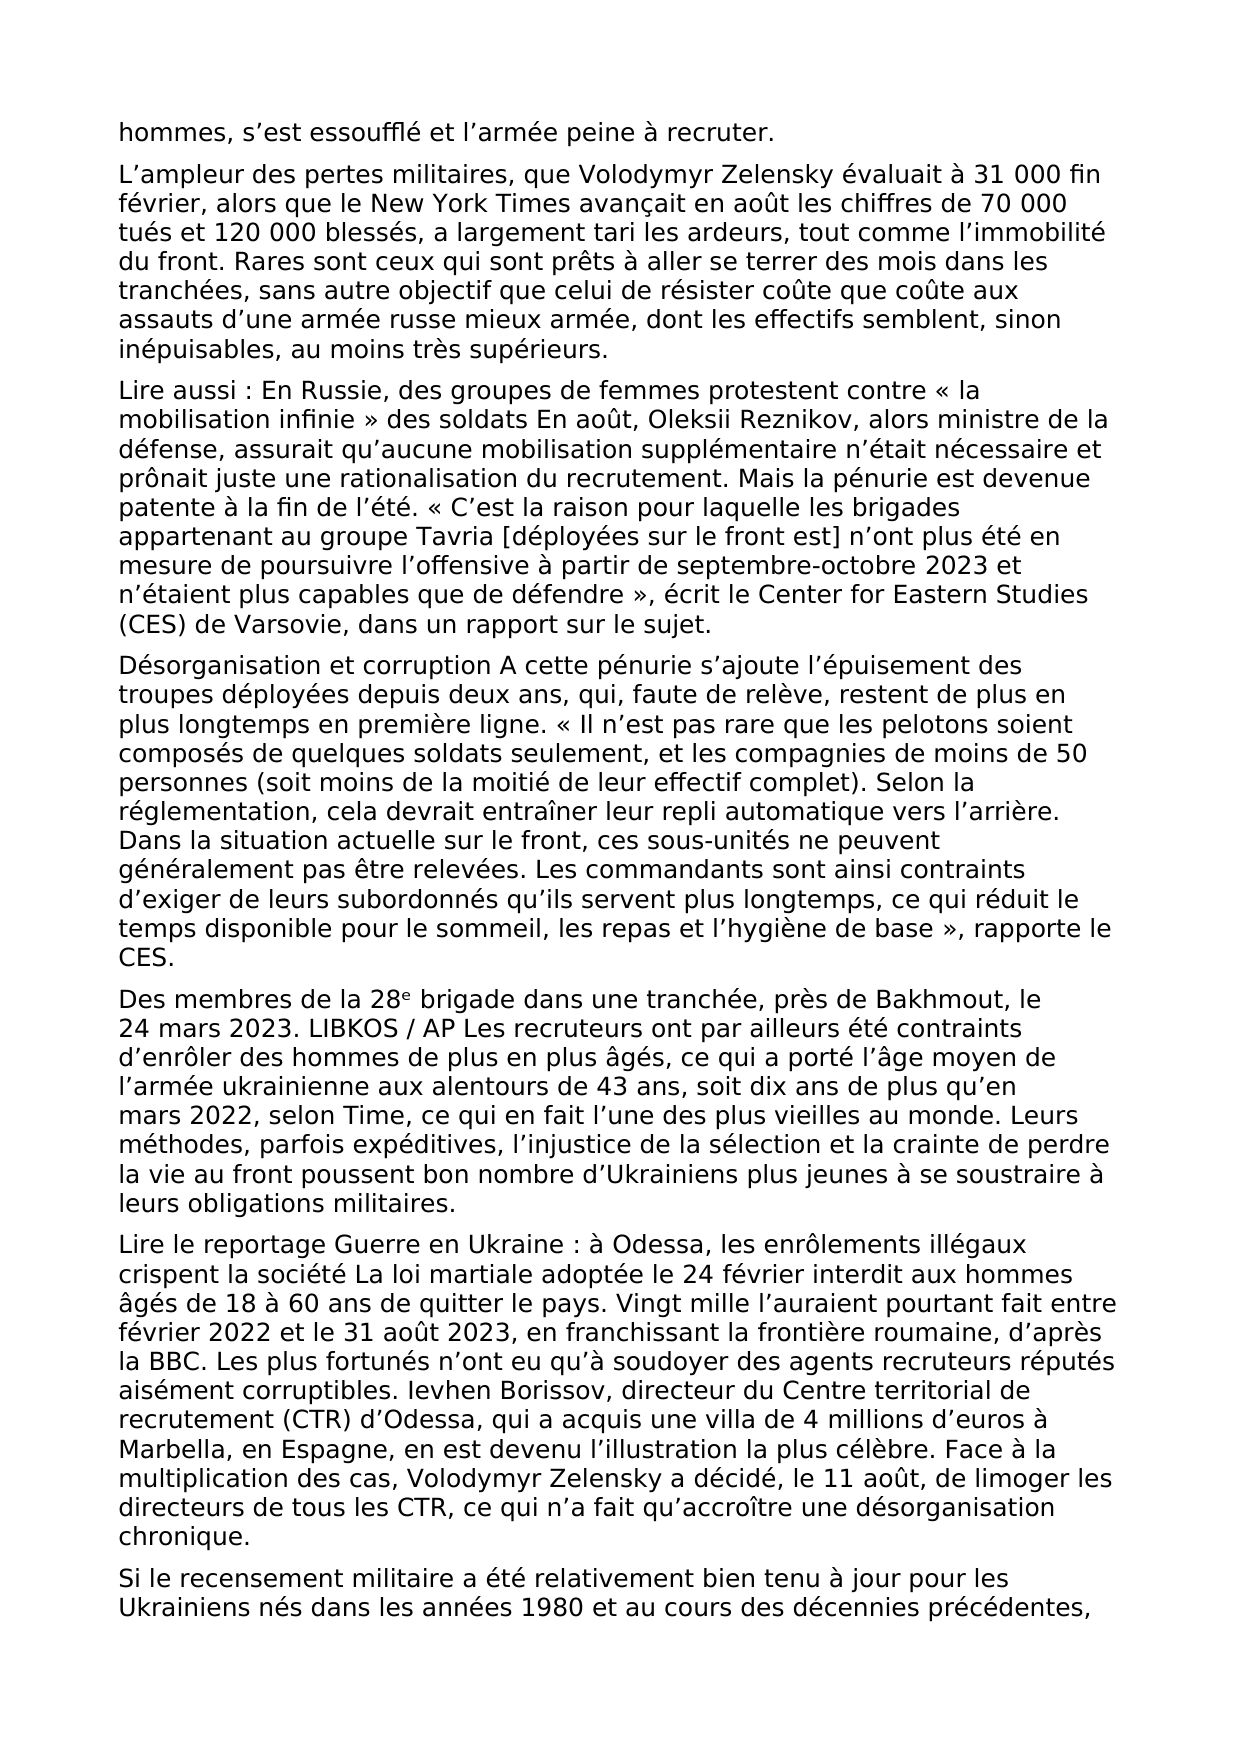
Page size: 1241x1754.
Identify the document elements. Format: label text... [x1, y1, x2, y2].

text Des membres de la 28ᵉ brigade dans une tranchée, près de Bakhmout, le 24 mars 2023. LIBKOS / AP Les recruteurs ont par ailleurs été contraints d’enrôler des hommes de plus en plus âgés, ce qui a porté l’âge moyen de l’armée ukrainienne aux alentours de 43 ans, soit dix ans de plus qu’en mars 2022, selon Time, ce qui en fait l’une des plus vieilles au monde. Leurs méthodes, parfois expéditives, l’injustice de la sélection et la crainte de perdre la vie au front poussent bon nombre d’Ukrainiens plus jeunes à se soustraire à leurs obligations militaires. [118, 985, 1122, 1218]
text L’ampleur des pertes militaires, que Volodymyr Zelensky évaluait à 31 000 fin février, alors que le New York Times avançait en août les chiffres de 70 000 tués et 120 000 blessés, a largement tari les ardeurs, tout comme l’immobilité du front. Rares sont ceux qui sont prêts à aller se terrer des mois dans les tranchées, sans autre objectif que celui de résister coûte que coûte aux assauts d’une armée russe mieux armée, dont les effectifs semblent, sinon inépuisables, au moins très supérieurs. [118, 160, 1122, 364]
text Lire le reportage Guerre en Ukraine : à Odessa, les enrôlements illégaux crispent la société La loi martiale adoptée le 24 février interdit aux hommes âgés de 18 à 60 ans de quitter le pays. Vingt mille l’auraient pourtant fait entre février 2022 et le 31 août 2023, en franchissant la frontière roumaine, d’après la BBC. Les plus fortunés n’ont eu qu’à soudoyer des agents recruteurs réputés aisément corruptibles. Ievhen Borissov, directeur du Centre territorial de recrutement (CTR) d’Odessa, qui a acquis une villa de 4 millions d’euros à Marbella, en Espagne, en est devenu l’illustration la plus célèbre. Face à la multiplication des cas, Volodymyr Zelensky a décidé, le 11 août, de limoger les directeurs de tous les CTR, ce qui n’a fait qu’accroître une désorganisation chronique. [118, 1231, 1122, 1551]
text Si le recensement militaire a été relativement bien tenu à jour pour les Ukrainiens nés dans les années 1980 et au cours des décennies précédentes, [118, 1564, 1122, 1622]
text Lire aussi : En Russie, des groupes de femmes protestent contre « la mobilisation infinie » des soldats En août, Oleksii Reznikov, alors ministre de la défense, assurait qu’aucune mobilisation supplémentaire n’était nécessaire et prônait juste une rationalisation du recrutement. Mais la pénurie est devenue patente à la fin de l’été. « C’est la raison pour laquelle les brigades appartenant au groupe Tavria [déployées sur le front est] n’ont plus été en mesure de poursuivre l’offensive à partir de septembre-octobre 2023 et n’étaient plus capables que de défendre », écrit le Center for Eastern Studies (CES) de Varsovie, dans un rapport sur le sujet. [118, 376, 1122, 639]
text Désorganisation et corruption A cette pénurie s’ajoute l’épuisement des troupes déployées depuis deux ans, qui, faute de relève, restent de plus en plus longtemps en première ligne. « Il n’est pas rare que les pelotons soient composés de quelques soldats seulement, et les compagnies de moins de 50 personnes (soit moins de la moitié de leur effectif complet). Selon la réglementation, cela devrait entraîner leur repli automatique vers l’arrière. Dans la situation actuelle sur le front, ces sous-unités ne peuvent généralement pas être relevées. Les commandants sont ainsi contraints d’exiger de leurs subordonnés qu’ils servent plus longtemps, ce qui réduit le temps disponible pour le sommeil, les repas et l’hygiène de base », rapporte le CES. [118, 651, 1122, 972]
text hommes, s’est essoufflé et l’armée peine à recruter. [118, 118, 1122, 147]
